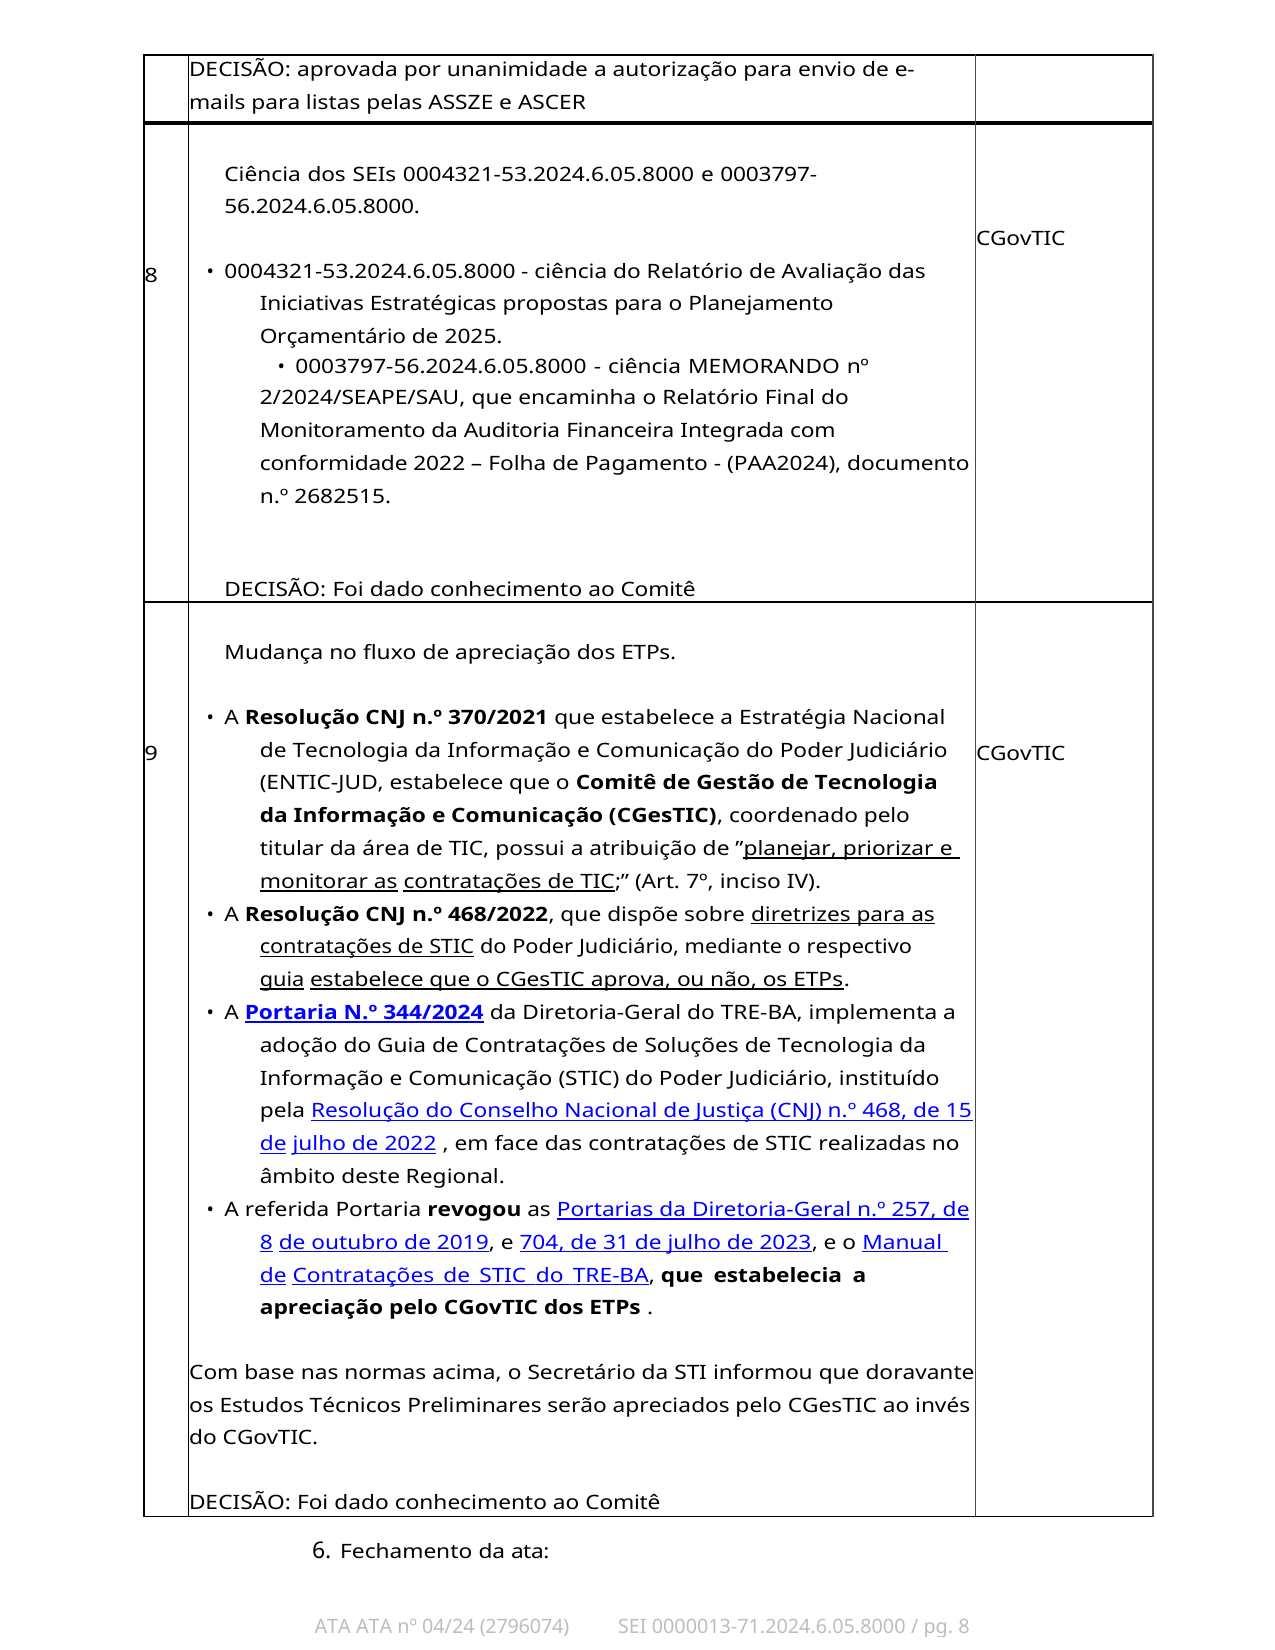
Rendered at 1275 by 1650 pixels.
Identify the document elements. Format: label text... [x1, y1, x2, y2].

list Fechamento da ata: [312, 1534, 1164, 1565]
table_cell [976, 56, 1152, 121]
table_cell 9 [145, 603, 188, 1516]
table_header 8 [145, 125, 188, 601]
table_cell DECISÃO: aprovada por unanimidade a autorização para envio de e-mails para listas pelas ASSZE e ASCER [189, 56, 975, 121]
table_header CGovTIC [976, 125, 1152, 601]
table_cell Mudança no fluxo de apreciação dos ETPs. A Resolução CNJ n.º 370/2021 que estabelece a Estratégia Nacional de Tecnologia da Informação e Comunicação do Poder Judiciário (ENTIC-JUD, estabelece que o Comitê de Gestão de Tecnologia da Informação e Comunicação (CGesTIC), coordenado pelo titular da área de TIC, possui a atribuição de ”planejar, priorizar e monitorar as contratações de TIC;” (Art. 7º, inciso IV). A Resolução CNJ n.º 468/2022, que dispõe sobre diretrizes para as contratações de STIC do Poder Judiciário, mediante o respectivo guia estabelece que o CGesTIC aprova, ou não, os ETPs. A Portaria N.º 344/2024 da Diretoria-Geral do TRE-BA, implementa a adoção do Guia de Contratações de Soluções de Tecnologia da Informação e Comunicação (STIC) do Poder Judiciário, instituído pela Resolução do Conselho Nacional de Justiça (CNJ) n.º 468, de 15 de julho de 2022 , em face das contratações de STIC realizadas no âmbito deste Regional. A referida Portaria revogou as Portarias da Diretoria-Geral n.º 257, de 8 de outubro de 2019, e 704, de 31 de julho de 2023, e o Manual de Contratações de STIC do TRE-BA, que estabelecia a apreciação pelo CGovTIC dos ETPs . Com base nas normas acima, o Secretário da STI informou que doravante os Estudos Técnicos Preliminares serão apreciados pelo CGesTIC ao invés do CGovTIC. DECISÃO: Foi dado conhecimento ao Comitê [189, 603, 975, 1516]
table_cell [145, 56, 188, 121]
table_header Ciência dos SEIs 0004321-53.2024.6.05.8000 e 0003797- 56.2024.6.05.8000. 0004321-53.2024.6.05.8000 - ciência do Relatório de Avaliação das Iniciativas Estratégicas propostas para o Planejamento Orçamentário de 2025. 0003797-56.2024.6.05.8000 - ciência MEMORANDO nº 2/2024/SEAPE/SAU, que encaminha o Relatório Final do Monitoramento da Auditoria Financeira Integrada com conformidade 2022 – Folha de Pagamento - (PAA2024), documento n.º 2682515. DECISÃO: Foi dado conhecimento ao Comitê [189, 125, 975, 601]
table_cell CGovTIC [976, 603, 1152, 1516]
